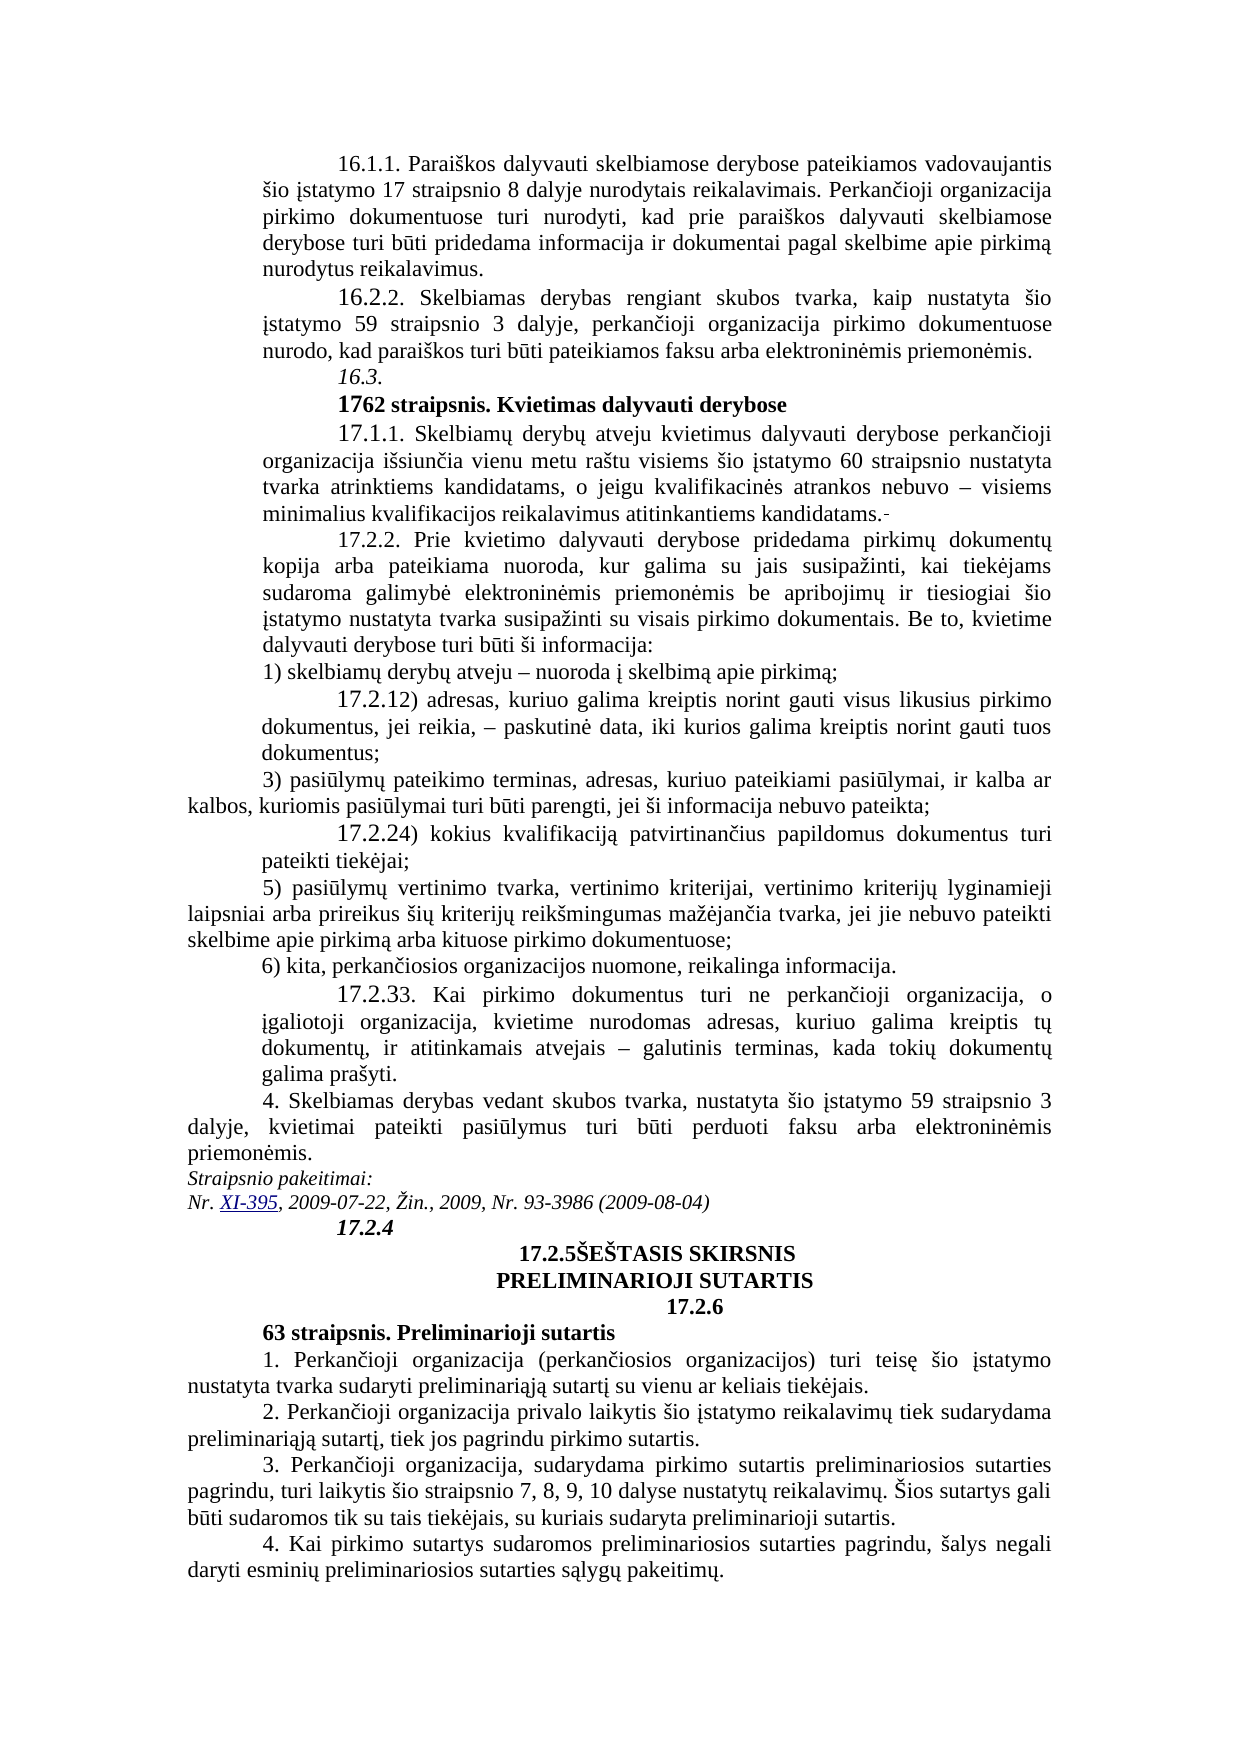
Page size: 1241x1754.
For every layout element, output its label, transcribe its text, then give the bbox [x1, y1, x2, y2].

subtitle ŠEŠTASIS SKIRSNIS [187, 1240, 1053, 1267]
text 1) skelbiamų derybų atveju – nuoroda į skelbimą apie pirkimą; [187, 658, 1053, 684]
text 4. Skelbiamas derybas vedant skubos tvarka, nustatyta šio įstatymo 59 straipsnio 3 dalyje, kvietimai pateikti pasiūlymus turi būti perduoti faksu arba elektroninėmis priemonėmis. [187, 1087, 1053, 1166]
text 4. Kai pirkimo sutartys sudaromos preliminariosios sutarties pagrindu, šalys negali daryti esminių preliminariosios sutarties sąlygų pakeitimų. [187, 1530, 1053, 1583]
subtitle 1. Skelbiamų derybų atveju kvietimus dalyvauti derybose perkančioji organizacija išsiunčia vienu metu raštu visiems šio įstatymo 60 straipsnio nustatyta tvarka atrinktiems kandidatams, o jeigu kvalifikacinės atrankos nebuvo – visiems minimalius kvalifikacijos reikalavimus atitinkantiems kandidatams. [187, 418, 1053, 526]
text 5) pasiūlymų vertinimo tvarka, vertinimo kriterijai, vertinimo kriterijų lyginamieji laipsniai arba prireikus šių kriterijų reikšmingumas mažėjančia tvarka, jei jie nebuvo pateikti skelbime apie pirkimą arba kituose pirkimo dokumentuose; [187, 873, 1053, 953]
subtitle PRELIMINARIOJI SUTARTIS [187, 1267, 1053, 1293]
subtitle 3. Kai pirkimo dokumentus turi ne perkančioji organizacija, o įgaliotoji organizacija, kvietime nurodomas adresas, kuriuo galima kreiptis tų dokumentų, ir atitinkamais atvejais – galutinis terminas, kada tokių dokumentų galima prašyti. [187, 979, 1053, 1087]
subtitle 62 straipsnis. Kvietimas dalyvauti derybose [187, 389, 1053, 418]
subtitle 2. Skelbiamas derybas rengiant skubos tvarka, kaip nustatyta šio įstatymo 59 straipsnio 3 dalyje, perkančioji organizacija pirkimo dokumentuose nurodo, kad paraiškos turi būti pateikiamos faksu arba elektroninėmis priemonėmis. [187, 282, 1053, 363]
text Nr. XI-395, 2009-07-22, Žin., 2009, Nr. 93-3986 (2009-08-04) [187, 1190, 1053, 1214]
text 2. Perkančioji organizacija privalo laikytis šio įstatymo reikalavimų tiek sudarydama preliminariąją sutartį, tiek jos pagrindu pirkimo sutartis. [187, 1398, 1053, 1451]
subtitle 4) kokius kvalifikaciją patvirtinančius papildomus dokumentus turi pateikti tiekėjai; [187, 818, 1053, 873]
subtitle 1. Paraiškos dalyvauti skelbiamose derybose pateikiamos vadovaujantis šio įstatymo 17 straipsnio 8 dalyje nurodytais reikalavimais. Perkančioji organizacija pirkimo dokumentuose turi nurodyti, kad prie paraiškos dalyvauti skelbiamose derybose turi būti pridedama informacija ir dokumentai pagal skelbime apie pirkimą nurodytus reikalavimus. [187, 150, 1053, 282]
subtitle 2. Prie kvietimo dalyvauti derybose pridedama pirkimų dokumentų kopija arba pateikiama nuoroda, kur galima su jais susipažinti, kai tiekėjams sudaroma galimybė elektroninėmis priemonėmis be apribojimų ir tiesiogiai šio įstatymo nustatyta tvarka susipažinti su visais pirkimo dokumentais. Be to, kvietime dalyvauti derybose turi būti ši informacija: [187, 526, 1053, 658]
text 1. Perkančioji organizacija (perkančiosios organizacijos) turi teisę šio įstatymo nustatyta tvarka sudaryti preliminariąją sutartį su vienu ar keliais tiekėjais. [187, 1346, 1053, 1398]
text Straipsnio pakeitimai: [187, 1166, 1053, 1190]
text 3) pasiūlymų pateikimo terminas, adresas, kuriuo pateikiami pasiūlymai, ir kalba ar kalbos, kuriomis pasiūlymai turi būti parengti, jei ši informacija nebuvo pateikta; [187, 766, 1053, 818]
text 63 straipsnis. Preliminarioji sutartis [187, 1319, 1053, 1346]
text 3. Perkančioji organizacija, sudarydama pirkimo sutartis preliminariosios sutarties pagrindu, turi laikytis šio straipsnio 7, 8, 9, 10 dalyse nustatytų reikalavimų. Šios sutartys gali būti sudaromos tik su tais tiekėjais, su kuriais sudaryta preliminarioji sutartis. [187, 1451, 1053, 1530]
subtitle 2) adresas, kuriuo galima kreiptis norint gauti visus likusius pirkimo dokumentus, jei reikia, – paskutinė data, iki kurios galima kreiptis norint gauti tuos dokumentus; [187, 684, 1053, 766]
text 6) kita, perkančiosios organizacijos nuomone, reikalinga informacija. [187, 953, 1053, 979]
